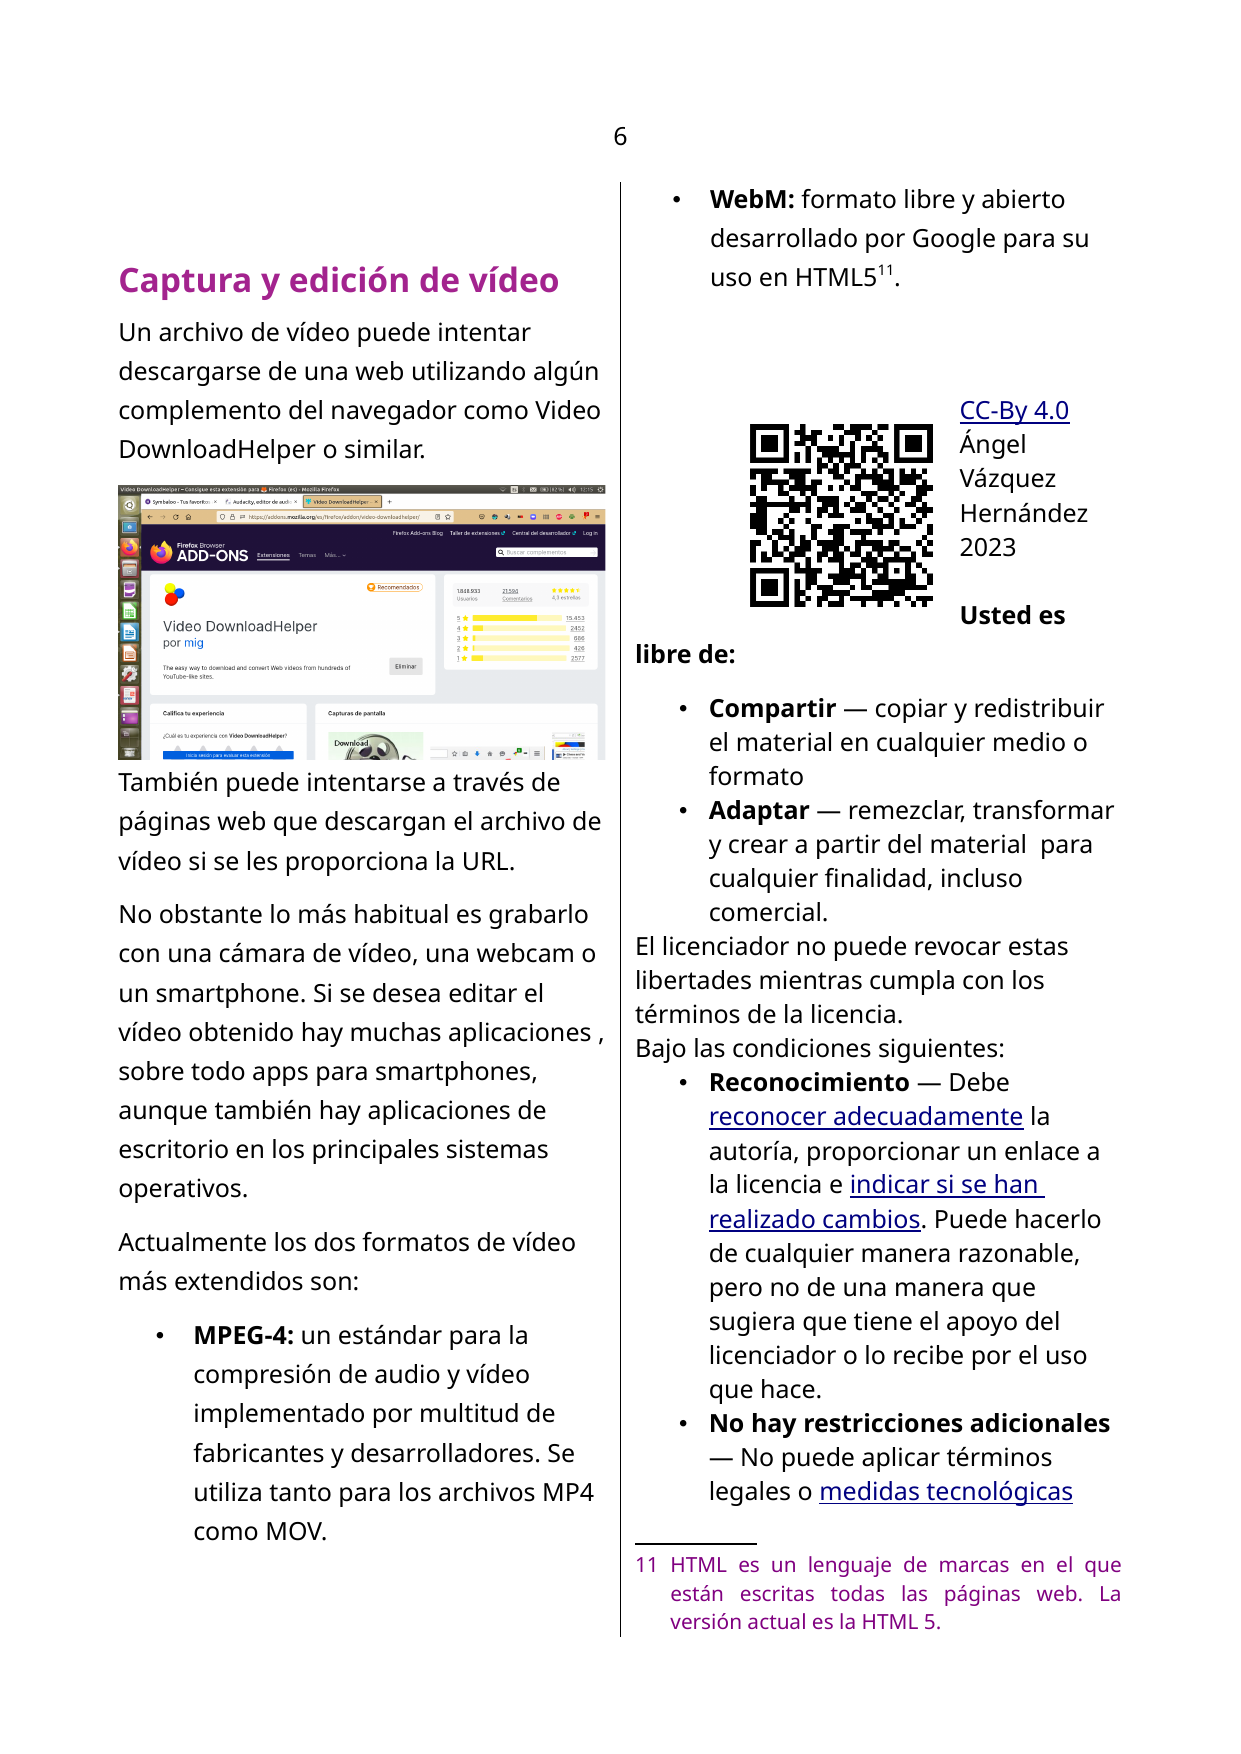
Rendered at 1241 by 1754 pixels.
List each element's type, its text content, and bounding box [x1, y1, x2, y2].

text CC-By 4.0 Ángel Vázquez Hernández 2023 [635, 393, 1122, 563]
text También puede intentarse a través de páginas web que descargan el archivo de vídeo si se les proporciona la URL. [118, 760, 605, 877]
list MPEG-4: un estándar para la compresión de audio y vídeo implementado por multitud de fabricantes y desarrolladores. Se utiliza tanto para los archivos MP4 como MOV. [156, 1318, 605, 1548]
picture [723, 397, 960, 634]
text Bajo las condiciones siguientes: [635, 1031, 1122, 1065]
text Usted es libre de: [635, 597, 1122, 671]
text Un archivo de vídeo puede intentar descargarse de una web utilizando algún complemento del navegador como Video DownloadHelper o similar. [118, 314, 605, 466]
subtitle Captura y edición de vídeo [118, 256, 605, 302]
list HTML es un lenguaje de marcas en el que están escritas todas las páginas web. La versión actual es la HTML 5. [635, 1551, 1122, 1636]
list Adaptar — remezclar, transformar y crear a partir del material para cualquier finalidad, incluso comercial. [679, 792, 1122, 929]
list Compartir — copiar y redistribuir el material en cualquier medio o formato [679, 690, 1122, 792]
picture [118, 485, 606, 760]
list Reconocimiento — Debe reconocer adecuadamente la autoría, proporcionar un enlace a la licencia e indicar si se han realizado cambios. Puede hacerlo de cualquier manera razonable, pero no de una manera que sugiera que tiene el apoyo del licenciador o lo recibe por el uso que hace. [679, 1065, 1122, 1406]
text No obstante lo más habitual es grabarlo con una cámara de vídeo, una webcam o un smartphone. Si se desea editar el vídeo obtenido hay muchas aplicaciones , sobre todo apps para smartphones, aunque también hay aplicaciones de escritorio en los principales sistemas operativos. [118, 897, 605, 1205]
list WebM: formato libre y abierto desarrollado por Google para su uso en HTML5. [672, 182, 1122, 294]
text Actualmente los dos formatos de vídeo más extendidos son: [118, 1225, 605, 1298]
list No hay restricciones adicionales — No puede aplicar términos legales o medidas tecnológicas [679, 1406, 1122, 1508]
text El licenciador no puede revocar estas libertades mientras cumpla con los términos de la licencia. [635, 929, 1122, 1031]
